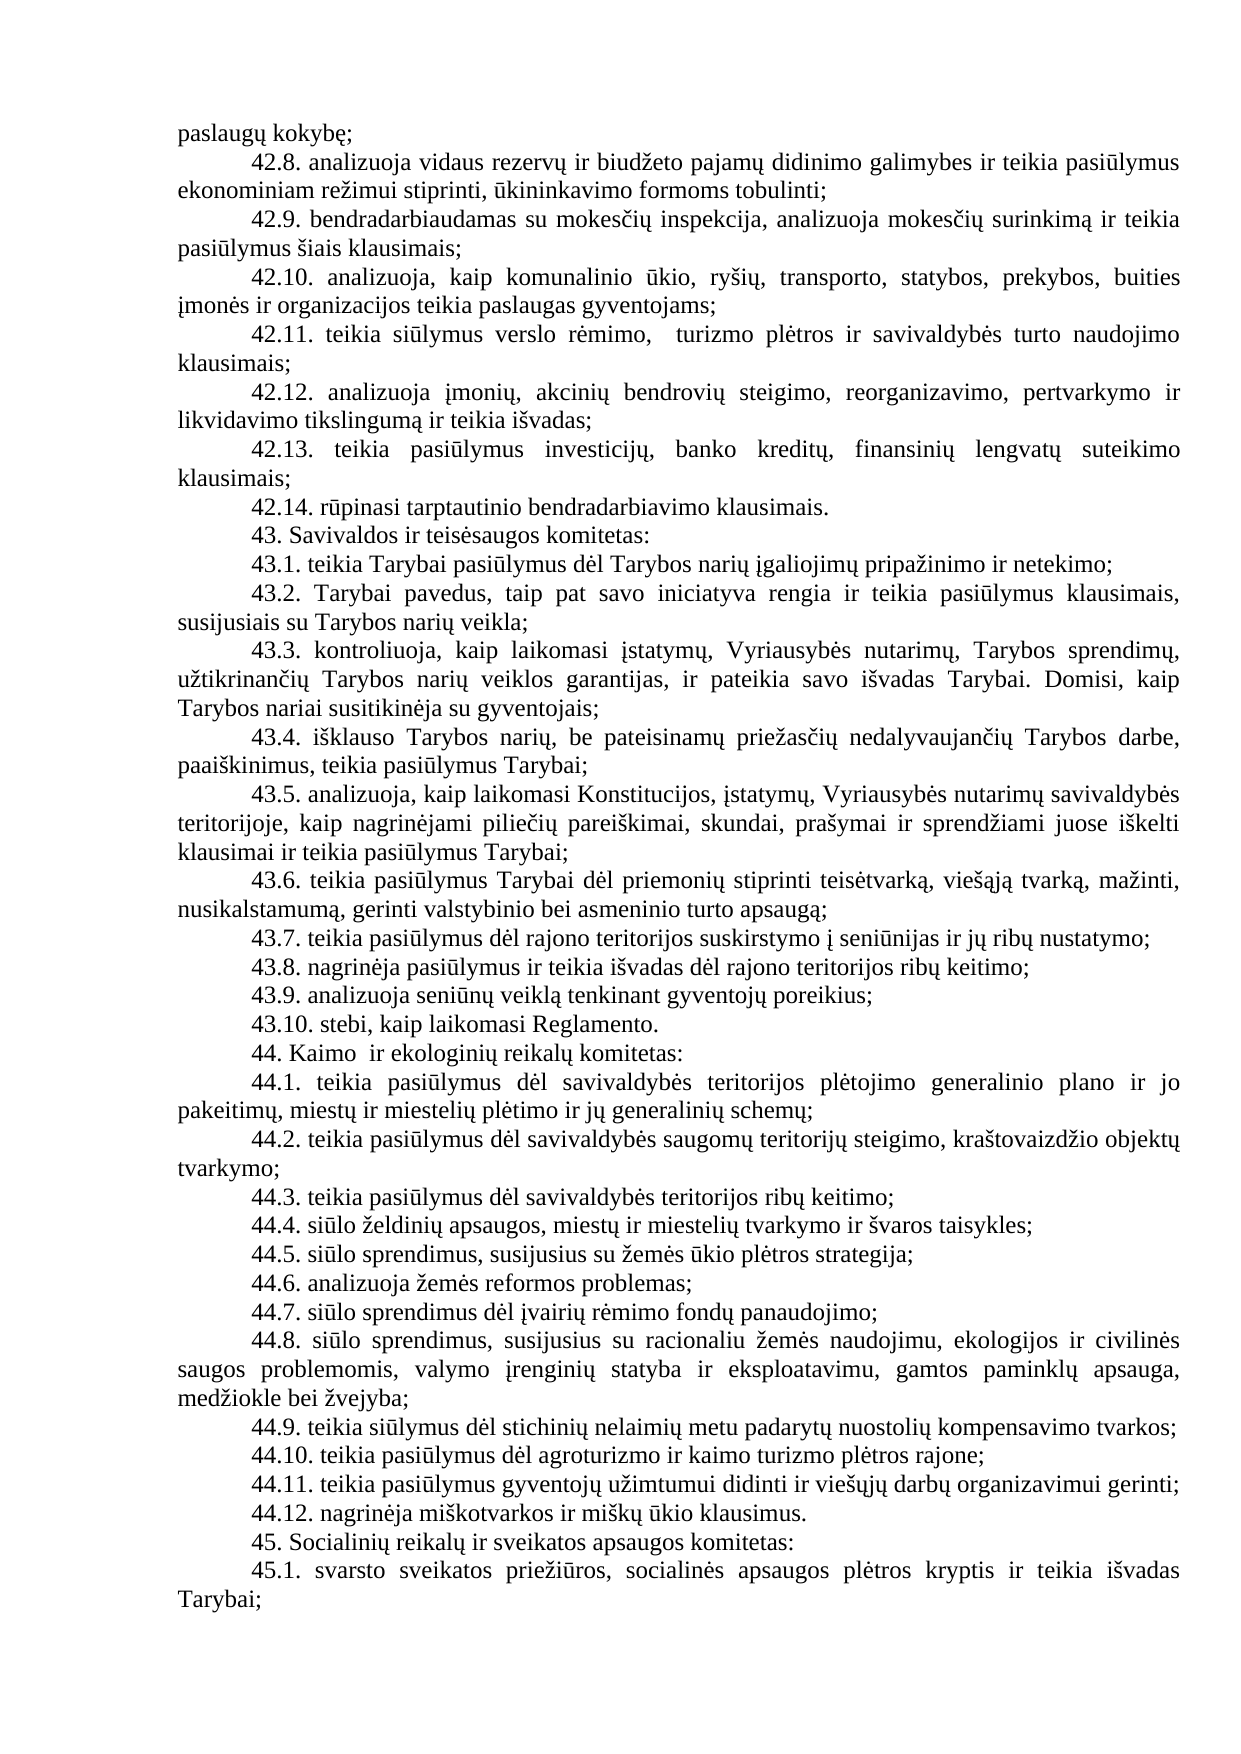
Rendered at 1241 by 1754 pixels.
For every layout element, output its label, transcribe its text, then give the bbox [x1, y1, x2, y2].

text 44.4. siūlo želdinių apsaugos, miestų ir miestelių tvarkymo ir švaros taisykles; [177, 1211, 1181, 1239]
text 42.14. rūpinasi tarptautinio bendradarbiavimo klausimais. [177, 492, 1181, 521]
text 44. Kaimo ir ekologinių reikalų komitetas: [177, 1038, 1181, 1067]
text 44.5. siūlo sprendimus, susijusius su žemės ūkio plėtros strategija; [177, 1239, 1181, 1268]
text 42.12. analizuoja įmonių, akcinių bendrovių steigimo, reorganizavimo, pertvarkymo ir likvidavimo tikslingumą ir teikia išvadas; [177, 377, 1181, 434]
text 42.13. teikia pasiūlymus investicijų, banko kreditų, finansinių lengvatų suteikimo klausimais; [177, 434, 1181, 492]
text 42.8. analizuoja vidaus rezervų ir biudžeto pajamų didinimo galimybes ir teikia pasiūlymus ekonominiam režimui stiprinti, ūkininkavimo formoms tobulinti; [177, 147, 1181, 204]
text 44.1. teikia pasiūlymus dėl savivaldybės teritorijos plėtojimo generalinio plano ir jo pakeitimų, miestų ir miestelių plėtimo ir jų generalinių schemų; [177, 1067, 1181, 1124]
text 43.5. analizuoja, kaip laikomasi Konstitucijos, įstatymų, Vyriausybės nutarimų savivaldybės teritorijoje, kaip nagrinėjami piliečių pareiškimai, skundai, prašymai ir sprendžiami juose iškelti klausimai ir teikia pasiūlymus Tarybai; [177, 779, 1181, 866]
text 44.11. teikia pasiūlymus gyventojų užimtumui didinti ir viešųjų darbų organizavimui gerinti; [177, 1469, 1181, 1498]
text 43.9. analizuoja seniūnų veiklą tenkinant gyventojų poreikius; [177, 981, 1181, 1009]
text 43.10. stebi, kaip laikomasi Reglamento. [177, 1009, 1181, 1038]
text 43. Savivaldos ir teisėsaugos komitetas: [177, 521, 1181, 549]
text 42.9. bendradarbiaudamas su mokesčių inspekcija, analizuoja mokesčių surinkimą ir teikia pasiūlymus šiais klausimais; [177, 204, 1181, 262]
text 44.8. siūlo sprendimus, susijusius su racionaliu žemės naudojimu, ekologijos ir civilinės saugos problemomis, valymo įrenginių statyba ir eksploatavimu, gamtos paminklų apsauga, medžiokle bei žvejyba; [177, 1326, 1181, 1412]
text 44.3. teikia pasiūlymus dėl savivaldybės teritorijos ribų keitimo; [177, 1182, 1181, 1211]
text 44.2. teikia pasiūlymus dėl savivaldybės saugomų teritorijų steigimo, kraštovaizdžio objektų tvarkymo; [177, 1124, 1181, 1182]
text 44.10. teikia pasiūlymus dėl agroturizmo ir kaimo turizmo plėtros rajone; [177, 1441, 1181, 1469]
text 43.3. kontroliuoja, kaip laikomasi įstatymų, Vyriausybės nutarimų, Tarybos sprendimų, užtikrinančių Tarybos narių veiklos garantijas, ir pateikia savo išvadas Tarybai. Domisi, kaip Tarybos nariai susitikinėja su gyventojais; [177, 636, 1181, 722]
text 43.4. išklauso Tarybos narių, be pateisinamų priežasčių nedalyvaujančių Tarybos darbe, paaiškinimus, teikia pasiūlymus Tarybai; [177, 722, 1181, 779]
text 42.10. analizuoja, kaip komunalinio ūkio, ryšių, transporto, statybos, prekybos, buities įmonės ir organizacijos teikia paslaugas gyventojams; [177, 262, 1181, 319]
text 44.7. siūlo sprendimus dėl įvairių rėmimo fondų panaudojimo; [177, 1297, 1181, 1326]
text 44.6. analizuoja žemės reformos problemas; [177, 1268, 1181, 1297]
text 44.12. nagrinėja miškotvarkos ir miškų ūkio klausimus. [177, 1498, 1181, 1527]
text 43.6. teikia pasiūlymus Tarybai dėl priemonių stiprinti teisėtvarką, viešąją tvarką, mažinti, nusikalstamumą, gerinti valstybinio bei asmeninio turto apsaugą; [177, 866, 1181, 923]
text 43.1. teikia Tarybai pasiūlymus dėl Tarybos narių įgaliojimų pripažinimo ir netekimo; [177, 549, 1181, 578]
text 42.11. teikia siūlymus verslo rėmimo, turizmo plėtros ir savivaldybės turto naudojimo klausimais; [177, 319, 1181, 377]
text 44.9. teikia siūlymus dėl stichinių nelaimių metu padarytų nuostolių kompensavimo tvarkos; [177, 1412, 1181, 1441]
text 43.8. nagrinėja pasiūlymus ir teikia išvadas dėl rajono teritorijos ribų keitimo; [177, 952, 1181, 981]
text 43.2. Tarybai pavedus, taip pat savo iniciatyva rengia ir teikia pasiūlymus klausimais, susijusiais su Tarybos narių veikla; [177, 578, 1181, 636]
text paslaugų kokybę; [177, 118, 1181, 147]
text 45. Socialinių reikalų ir sveikatos apsaugos komitetas: [177, 1527, 1181, 1556]
text 43.7. teikia pasiūlymus dėl rajono teritorijos suskirstymo į seniūnijas ir jų ribų nustatymo; [177, 923, 1181, 952]
text 45.1. svarsto sveikatos priežiūros, socialinės apsaugos plėtros kryptis ir teikia išvadas Tarybai; [177, 1556, 1181, 1613]
